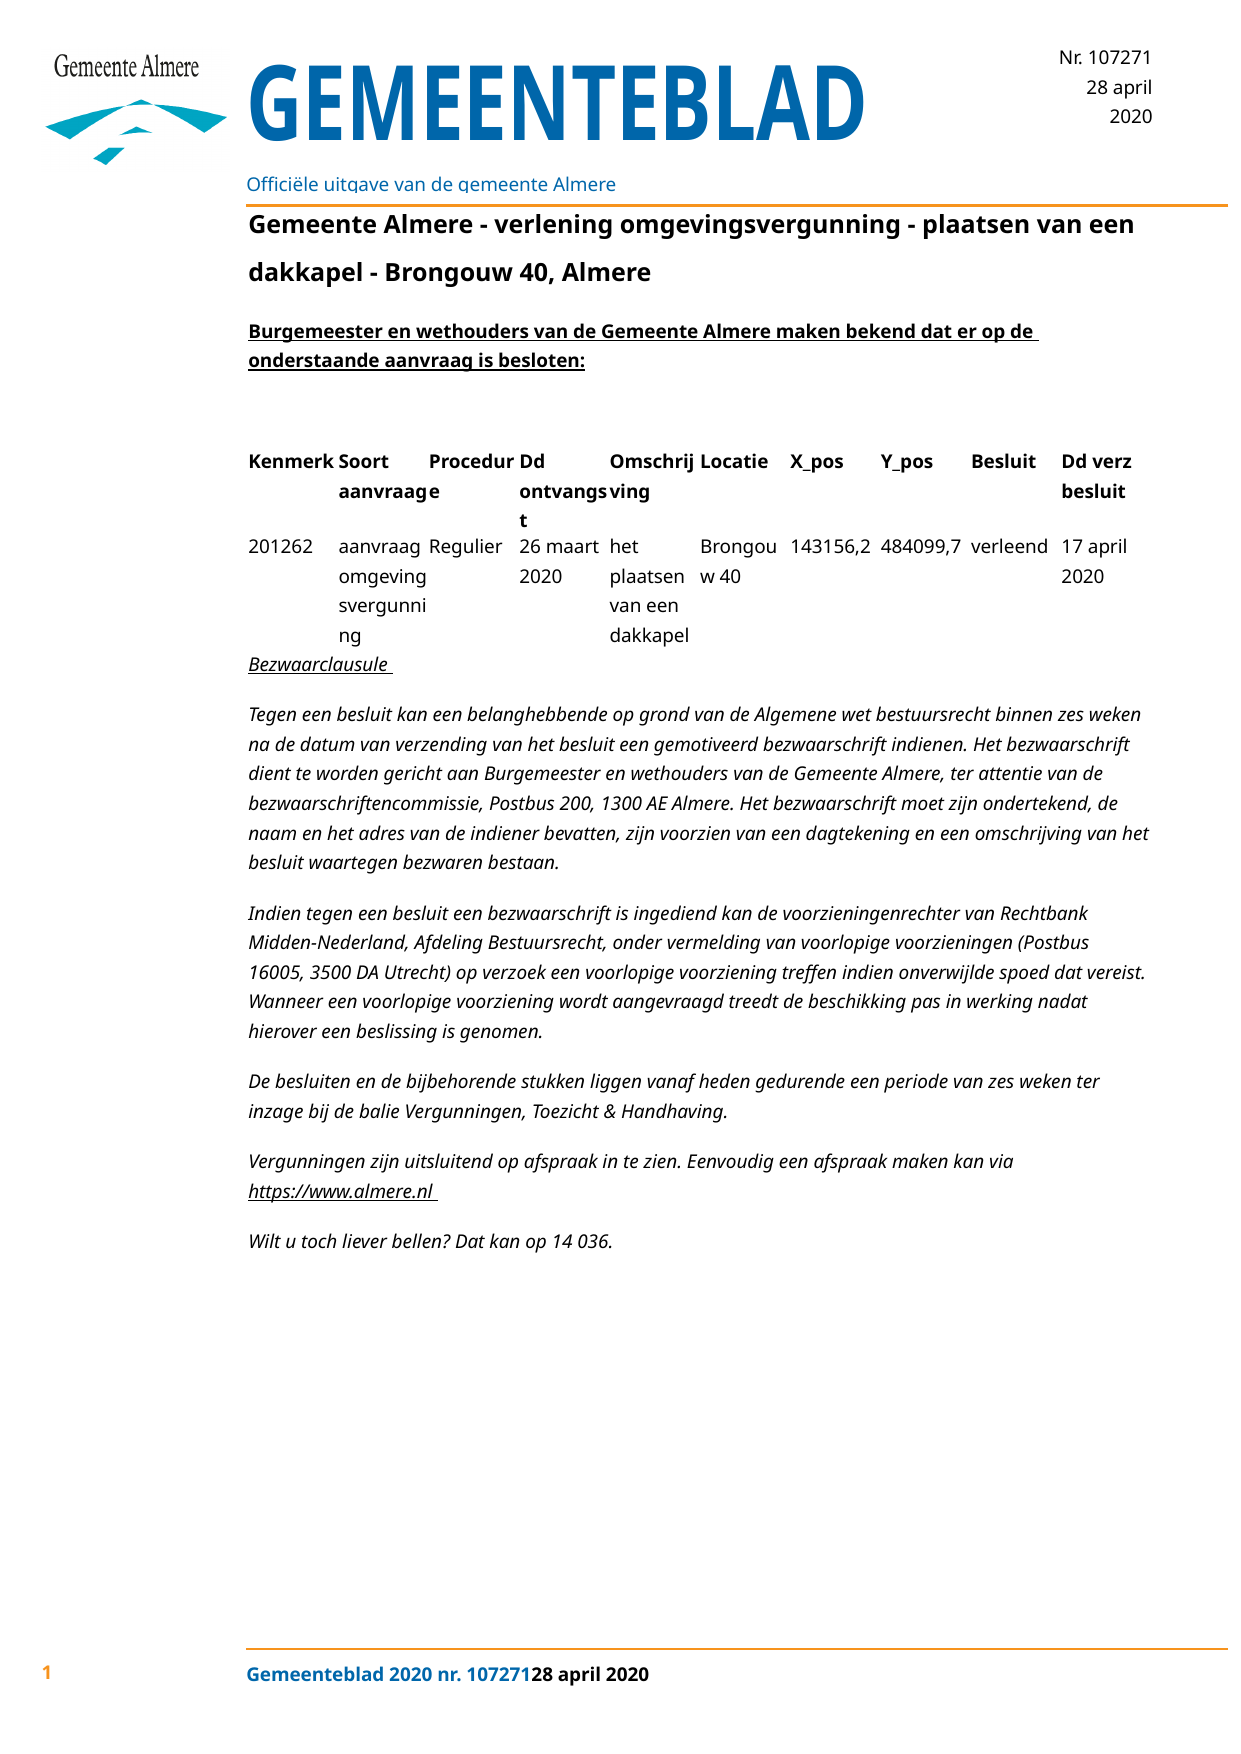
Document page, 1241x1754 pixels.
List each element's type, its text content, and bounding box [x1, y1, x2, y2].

table_header Procedure [429, 449, 519, 533]
table_cell 26 maart 2020 [519, 533, 609, 648]
table_cell Regulier [429, 533, 519, 648]
table_header X_pos [790, 449, 881, 533]
text Wilt u toch liever bellen? Dat kan op 14 036. [248, 1228, 1152, 1254]
table_header Besluit [971, 449, 1061, 533]
table_cell 201262 [248, 533, 338, 648]
table_cell 143156,2 [790, 533, 881, 648]
text Bezwaarclausule [248, 651, 1152, 677]
table_cell Brongouw 40 [700, 533, 790, 648]
text Tegen een besluit kan een belanghebbende op grond van de Algemene wet bestuursrecht binnen zes weken na de datum van verzending van het besluit een gemotiveerd bezwaarschrift indienen. Het bezwaarschrift dient te worden gericht aan Burgemeester en wethouders van de Gemeente Almere, ter attentie van de bezwaarschriftencommissie, Postbus 200, 1300 AE Almere. Het bezwaarschrift moet zijn ondertekend, de naam en het adres van de indiener bevatten, zijn voorzien van een dagtekening en een omschrijving van het besluit waartegen bezwaren bestaan. [248, 701, 1152, 875]
table_header Kenmerk [248, 449, 338, 533]
text Burgemeester en wethouders van de Gemeente Almere maken bekend dat er op de onderstaande aanvraag is besloten: [248, 318, 1152, 373]
table_header Locatie [700, 449, 790, 533]
table_cell 484099,7 [881, 533, 971, 648]
table_cell 17 april 2020 [1061, 533, 1152, 648]
table_cell het plaatsen van een dakkapel [609, 533, 700, 648]
text Gemeente Almere - verlening omgevingsvergunning - plaatsen van een dakkapel - Brongouw 40, Almere [248, 207, 1152, 288]
table_header Dd verz besluit [1061, 449, 1152, 533]
table_cell verleend [971, 533, 1061, 648]
table_header Y_pos [881, 449, 971, 533]
table_header Soort aanvraag [338, 449, 429, 533]
picture [41, 47, 231, 172]
table_cell aanvraag omgevingsvergunning [338, 533, 429, 648]
text Indien tegen een besluit een bezwaarschrift is ingediend kan de voorzieningenrechter van Rechtbank Midden-Nederland, Afdeling Bestuursrecht, onder vermelding van voorlopige voorzieningen (Postbus 16005, 3500 DA Utrecht) op verzoek een voorlopige voorziening treffen indien onverwijlde spoed dat vereist. Wanneer een voorlopige voorziening wordt aangevraagd treedt de beschikking pas in werking nadat hierover een beslissing is genomen. [248, 900, 1152, 1044]
text De besluiten en de bijbehorende stukken liggen vanaf heden gedurende een periode van zes weken ter inzage bij de balie Vergunningen, Toezicht & Handhaving. [248, 1068, 1152, 1124]
table_header Dd ontvangst [519, 449, 609, 533]
table_header Omschrijving [609, 449, 700, 533]
text Vergunningen zijn uitsluitend op afspraak in te zien. Eenvoudig een afspraak maken kan via https://www.almere.nl [248, 1148, 1152, 1204]
